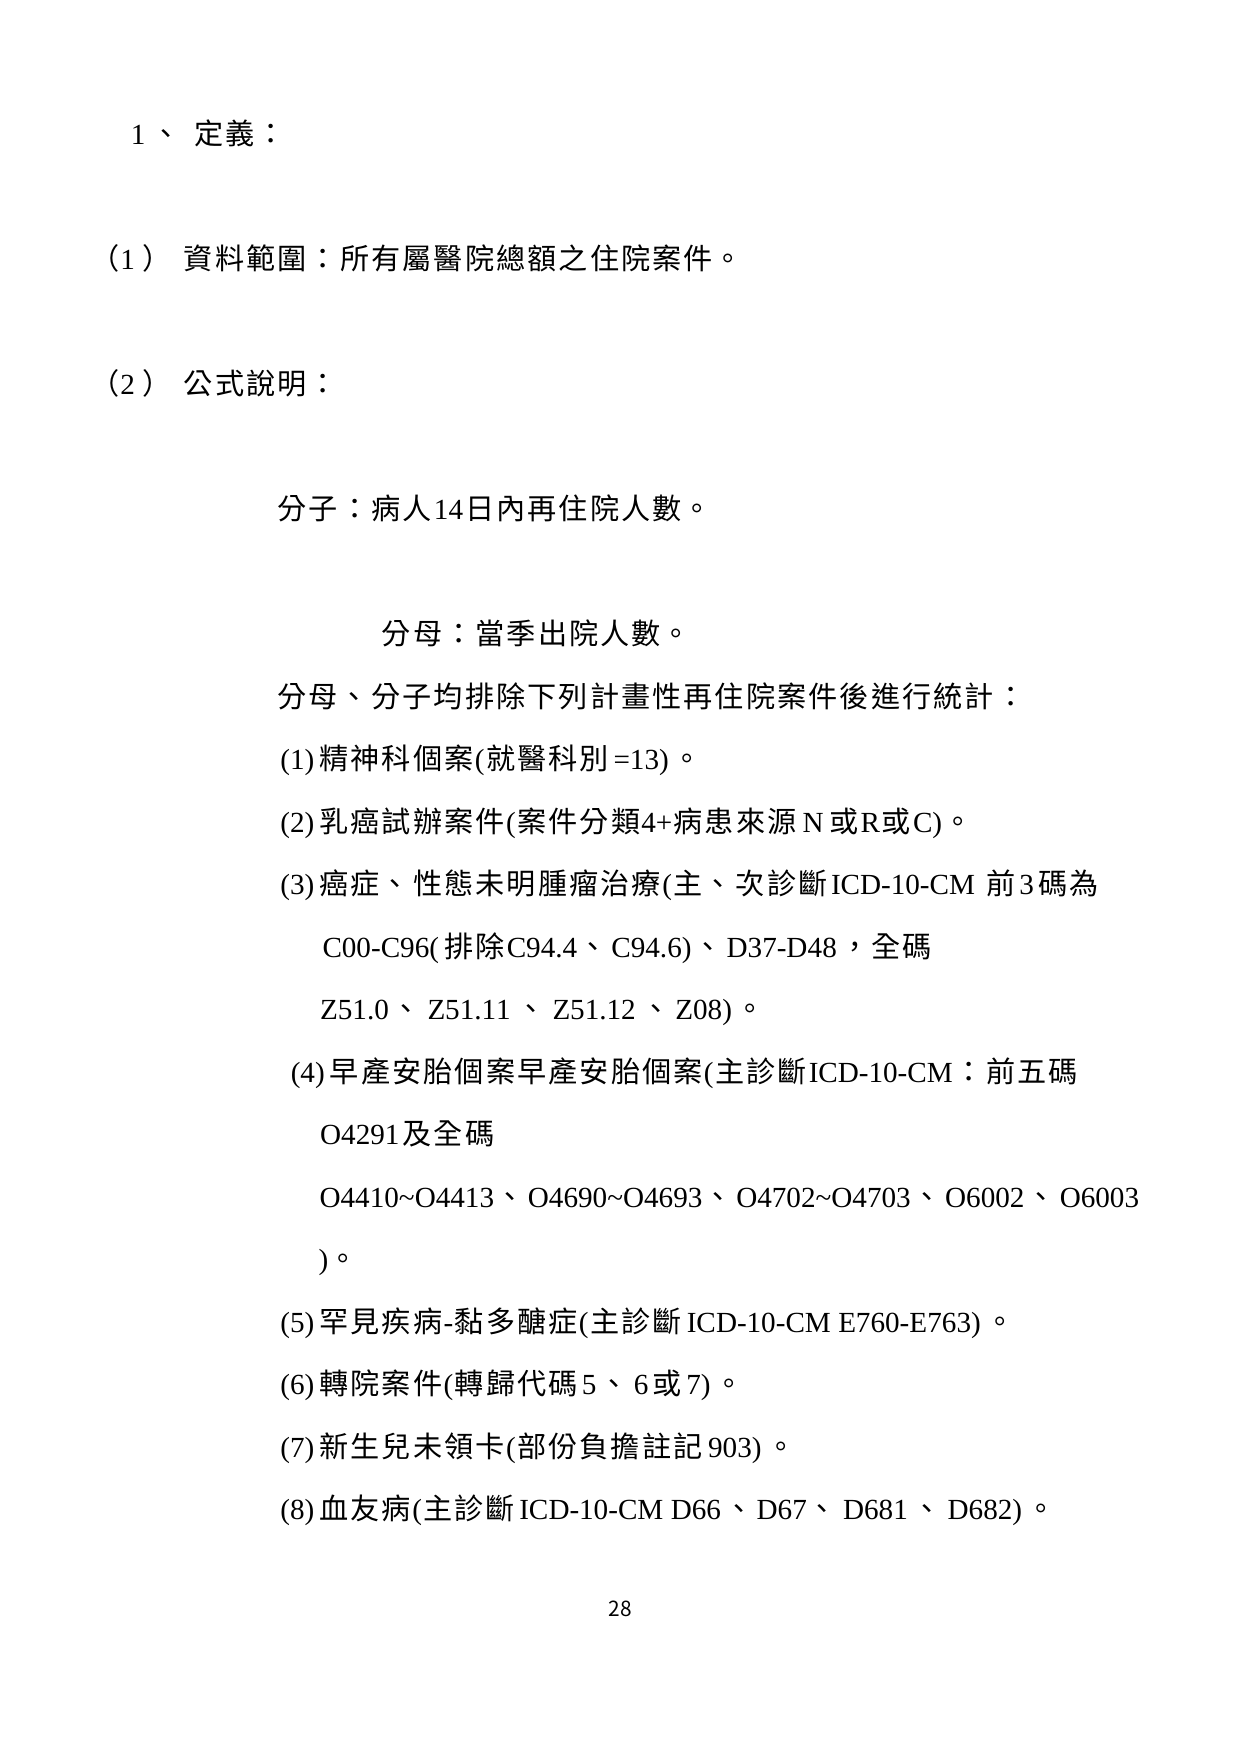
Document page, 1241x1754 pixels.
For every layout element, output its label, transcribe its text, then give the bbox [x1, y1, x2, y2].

text 分母：當季出院人數。 [378, 590, 1145, 653]
text (6)轉院案件(轉歸代碼5、6或7)。 [276, 1340, 1145, 1403]
text 分子：病人14日內再住院人數。 [276, 465, 1145, 590]
text (8)血友病(主診斷ICD-10-CM D66、D67、D681、D682)。 [276, 1465, 1145, 1528]
text (4)早產安胎個案早產安胎個案(主診斷ICD-10-CM：前五碼O4291及全碼O4410~O4413、O4690~O4693、O4702~O4703、O6002、O6003)。 [281, 1028, 1145, 1278]
text 分母、分子均排除下列計畫性再住院案件後進行統計： [276, 653, 1145, 715]
text (7)新生兒未領卡(部份負擔註記903)。 [276, 1403, 1145, 1465]
text (3)癌症、性態未明腫瘤治療(主、次診斷ICD-10-CM 前3碼為C00-C96(排除C94.4、C94.6)、D37-D48，全碼Z51.0、Z51.11、Z51.12、Z08)。 [276, 840, 1145, 1028]
list 公式說明： [89, 340, 1145, 465]
text (5)罕見疾病-黏多醣症(主診斷ICD-10-CM E760-E763)。 [276, 1278, 1145, 1340]
list 資料範圍：所有屬醫院總額之住院案件。 [89, 215, 1145, 340]
text (2)乳癌試辦案件(案件分類4+病患來源N或R或C)。 [276, 778, 1145, 840]
list 定義： [125, 90, 1145, 215]
text (1)精神科個案(就醫科別=13)。 [276, 715, 1145, 778]
